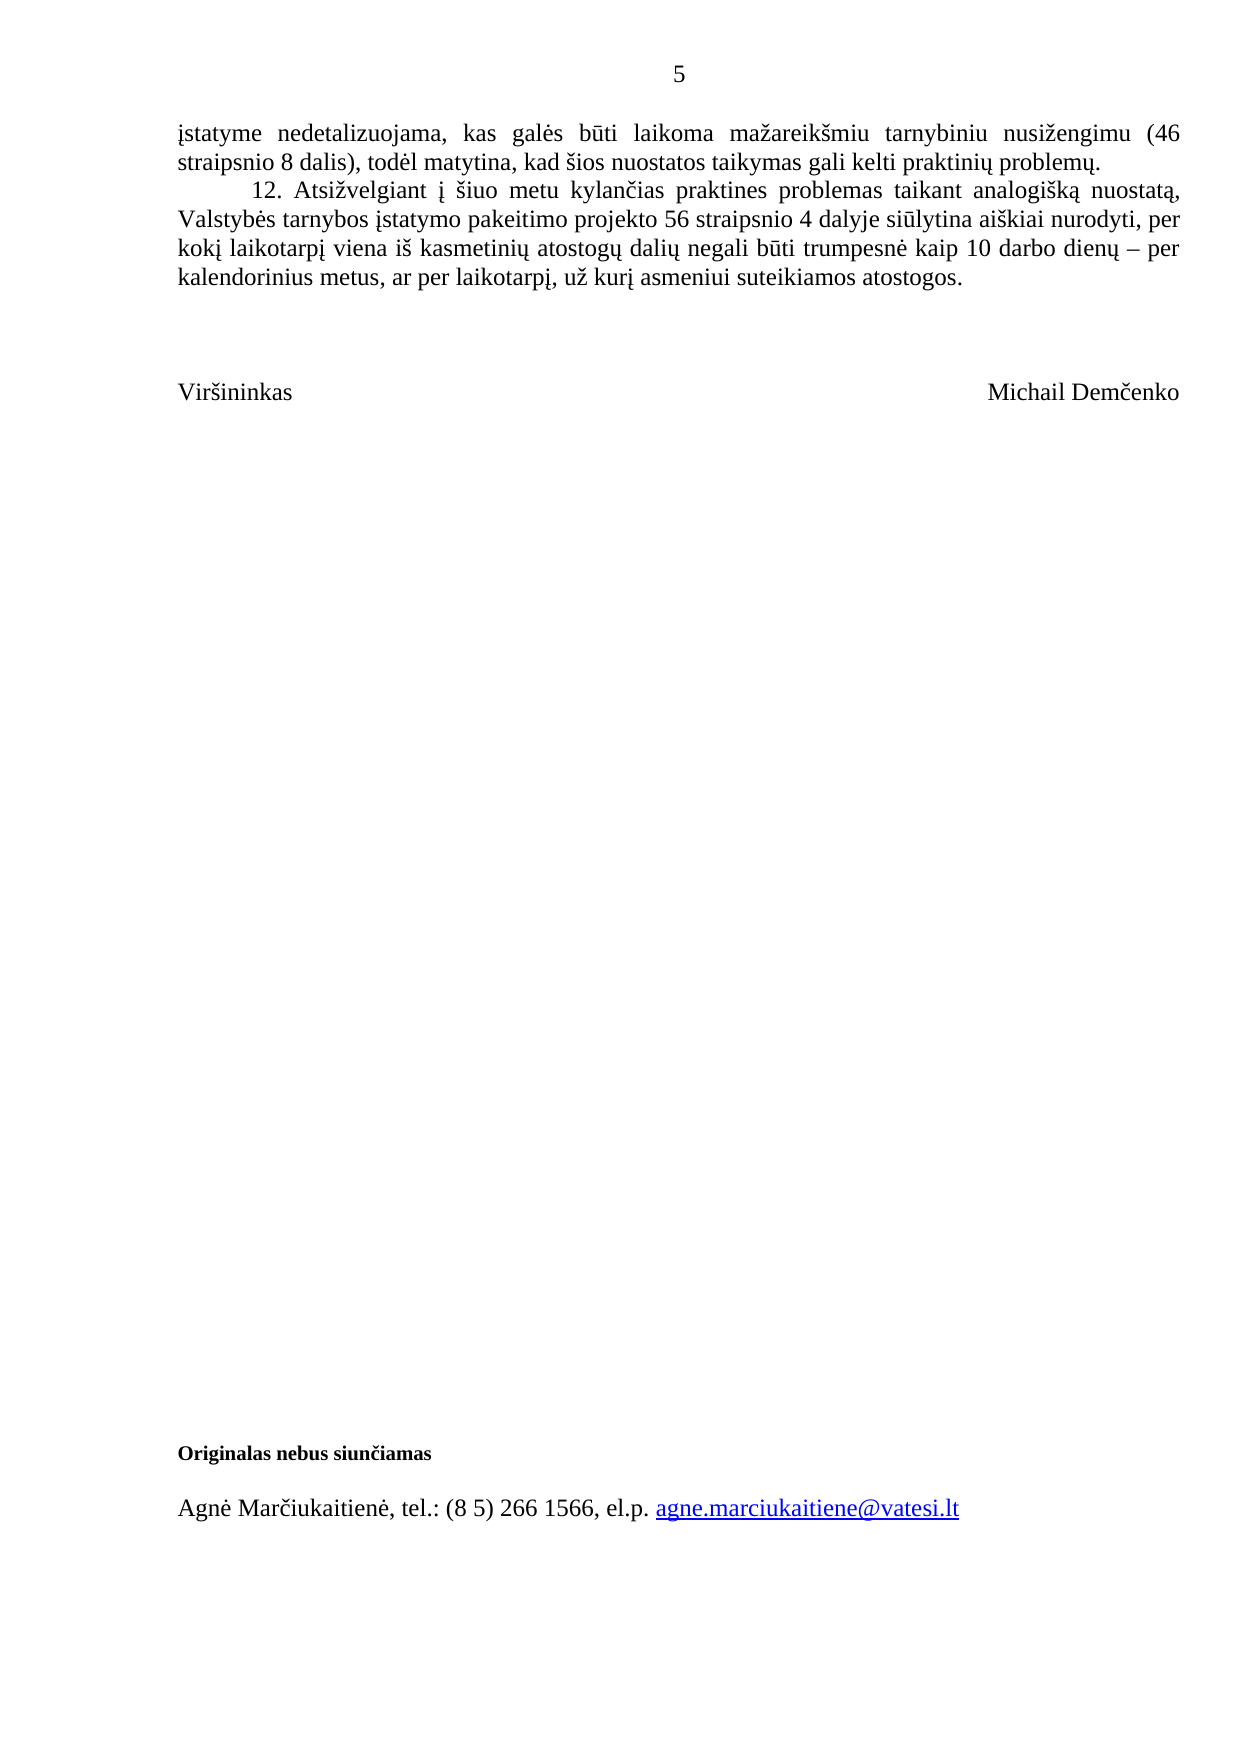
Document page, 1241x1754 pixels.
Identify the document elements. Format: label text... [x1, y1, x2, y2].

text įstatyme nedetalizuojama, kas galės būti laikoma mažareikšmiu tarnybiniu nusižengimu (46 straipsnio 8 dalis), todėl matytina, kad šios nuostatos taikymas gali kelti praktinių problemų. [177, 118, 1181, 176]
text Agnė Marčiukaitienė, tel.: (8 5) 266 1566, el.p. agne.marciukaitiene@vatesi.lt [177, 1493, 1181, 1522]
text Viršininkas Michail Demčenko [177, 377, 1181, 406]
text 12. Atsižvelgiant į šiuo metu kylančias praktines problemas taikant analogišką nuostatą, Valstybės tarnybos įstatymo pakeitimo projekto 56 straipsnio 4 dalyje siūlytina aiškiai nurodyti, per kokį laikotarpį viena iš kasmetinių atostogų dalių negali būti trumpesnė kaip 10 darbo dienų – per kalendorinius metus, ar per laikotarpį, už kurį asmeniui suteikiamos atostogos. [177, 176, 1181, 291]
text Originalas nebus siunčiamas [177, 1441, 1181, 1465]
